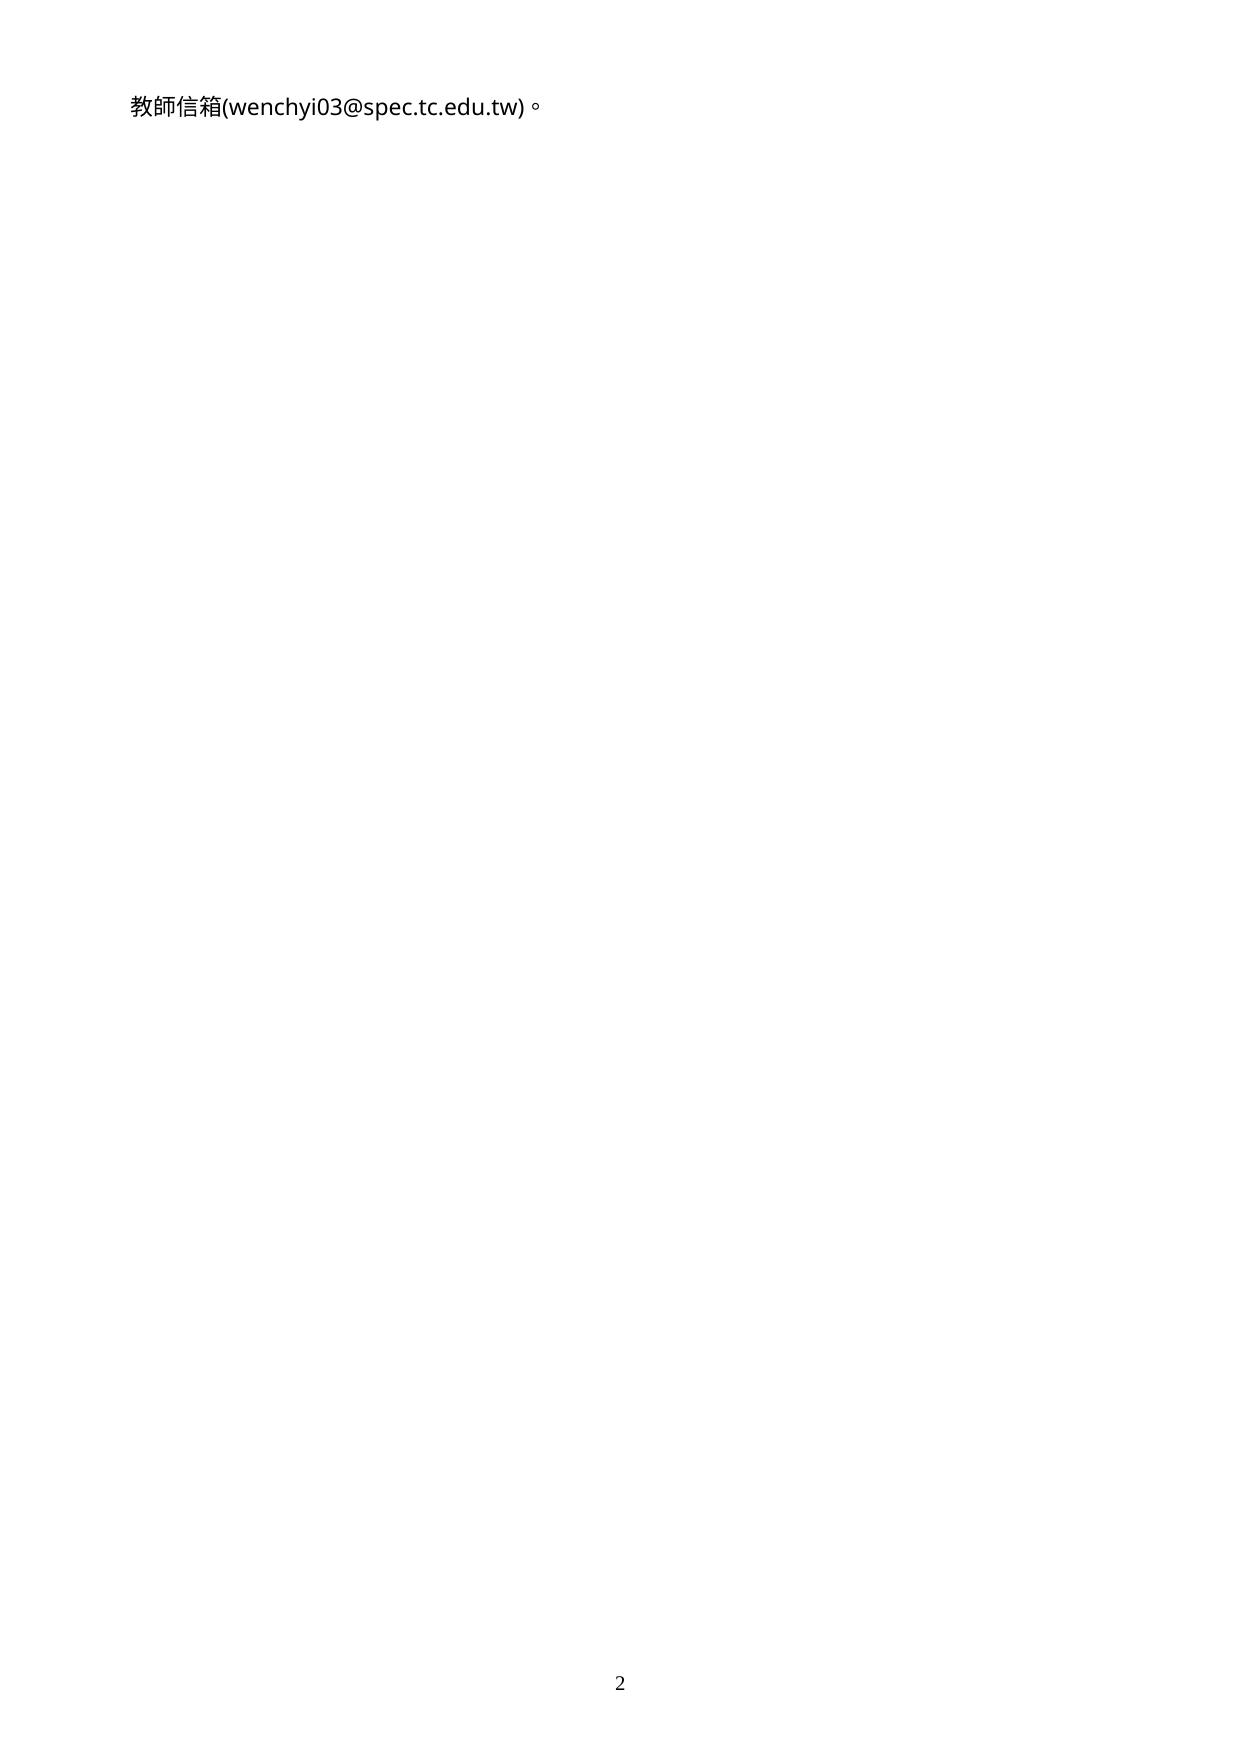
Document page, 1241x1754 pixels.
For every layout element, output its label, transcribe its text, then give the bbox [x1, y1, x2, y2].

text 教師信箱(wenchyi03@spec.tc.edu.tw)。 [106, 88, 1140, 122]
